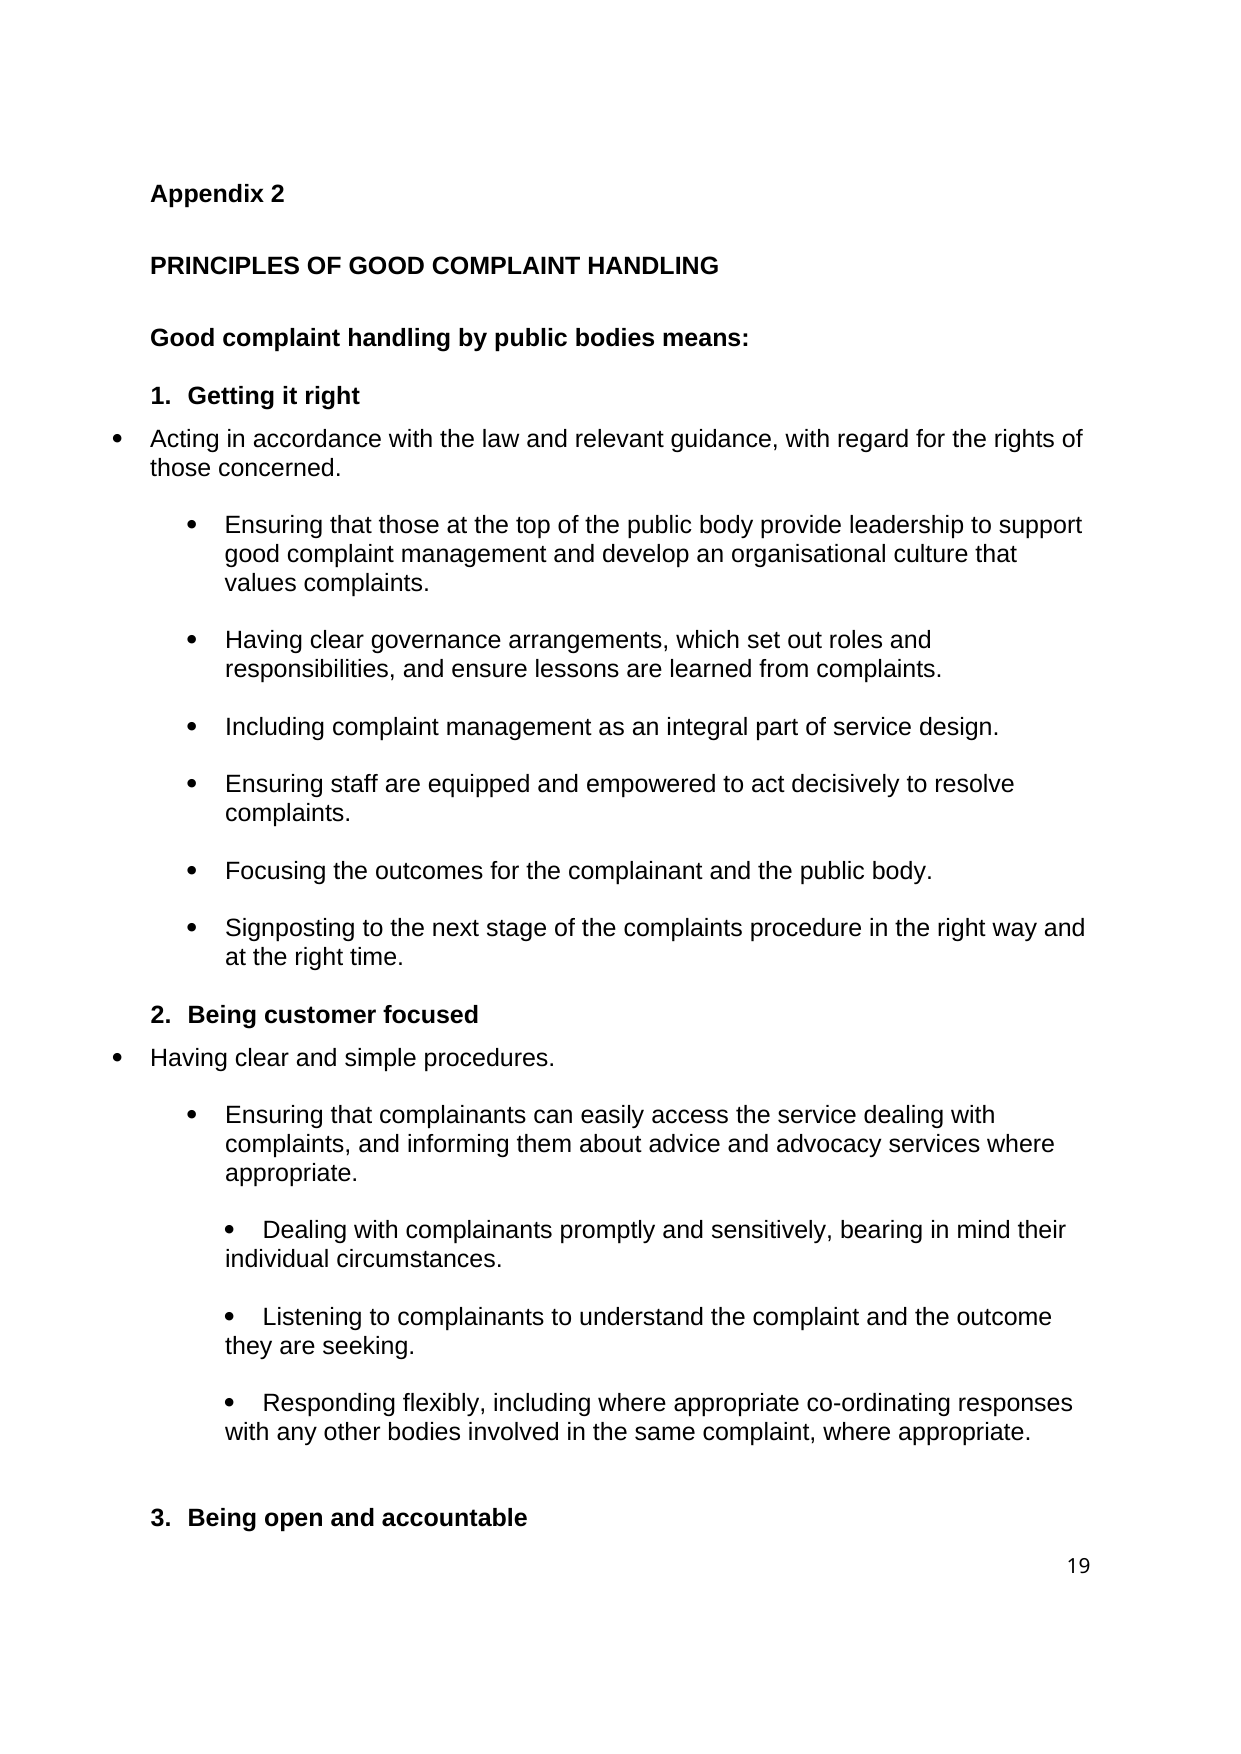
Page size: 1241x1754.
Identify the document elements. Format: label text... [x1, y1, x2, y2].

list Ensuring that those at the top of the public body provide leadership to support good complaint management and develop an organisational culture that values complaints. [187, 510, 1090, 597]
list Signposting to the next stage of the complaints procedure in the right way and at the right time. [187, 913, 1090, 971]
list Listening to complainants to understand the complaint and the outcome they are seeking. [225, 1302, 1090, 1359]
text Good complaint handling by public bodies means: [150, 323, 1090, 352]
list Including complaint management as an integral part of service design. [187, 712, 1090, 741]
list Dealing with complainants promptly and sensitively, bearing in mind their individual circumstances. [225, 1215, 1090, 1273]
text 1. Getting it right [150, 381, 1090, 409]
list Acting in accordance with the law and relevant guidance, with regard for the rights of those concerned. [113, 424, 1090, 481]
list Having clear governance arrangements, which set out roles and responsibilities, and ensure lessons are learned from complaints. [187, 625, 1090, 683]
list Responding flexibly, including where appropriate co-ordinating responses with any other bodies involved in the same complaint, where appropriate. [225, 1388, 1090, 1446]
text 2. Being customer focused [150, 999, 1090, 1028]
text PRINCIPLES OF GOOD COMPLAINT HANDLING [150, 251, 1090, 280]
list Ensuring staff are equipped and empowered to act decisively to resolve complaints. [187, 769, 1090, 827]
text Appendix 2 [150, 179, 1090, 208]
list Having clear and simple procedures. [113, 1043, 1090, 1072]
text 3. Being open and accountable [150, 1503, 1090, 1532]
list Ensuring that complainants can easily access the service dealing with complaints, and informing them about advice and advocacy services where appropriate. [187, 1100, 1090, 1187]
list Focusing the outcomes for the complainant and the public body. [187, 856, 1090, 884]
